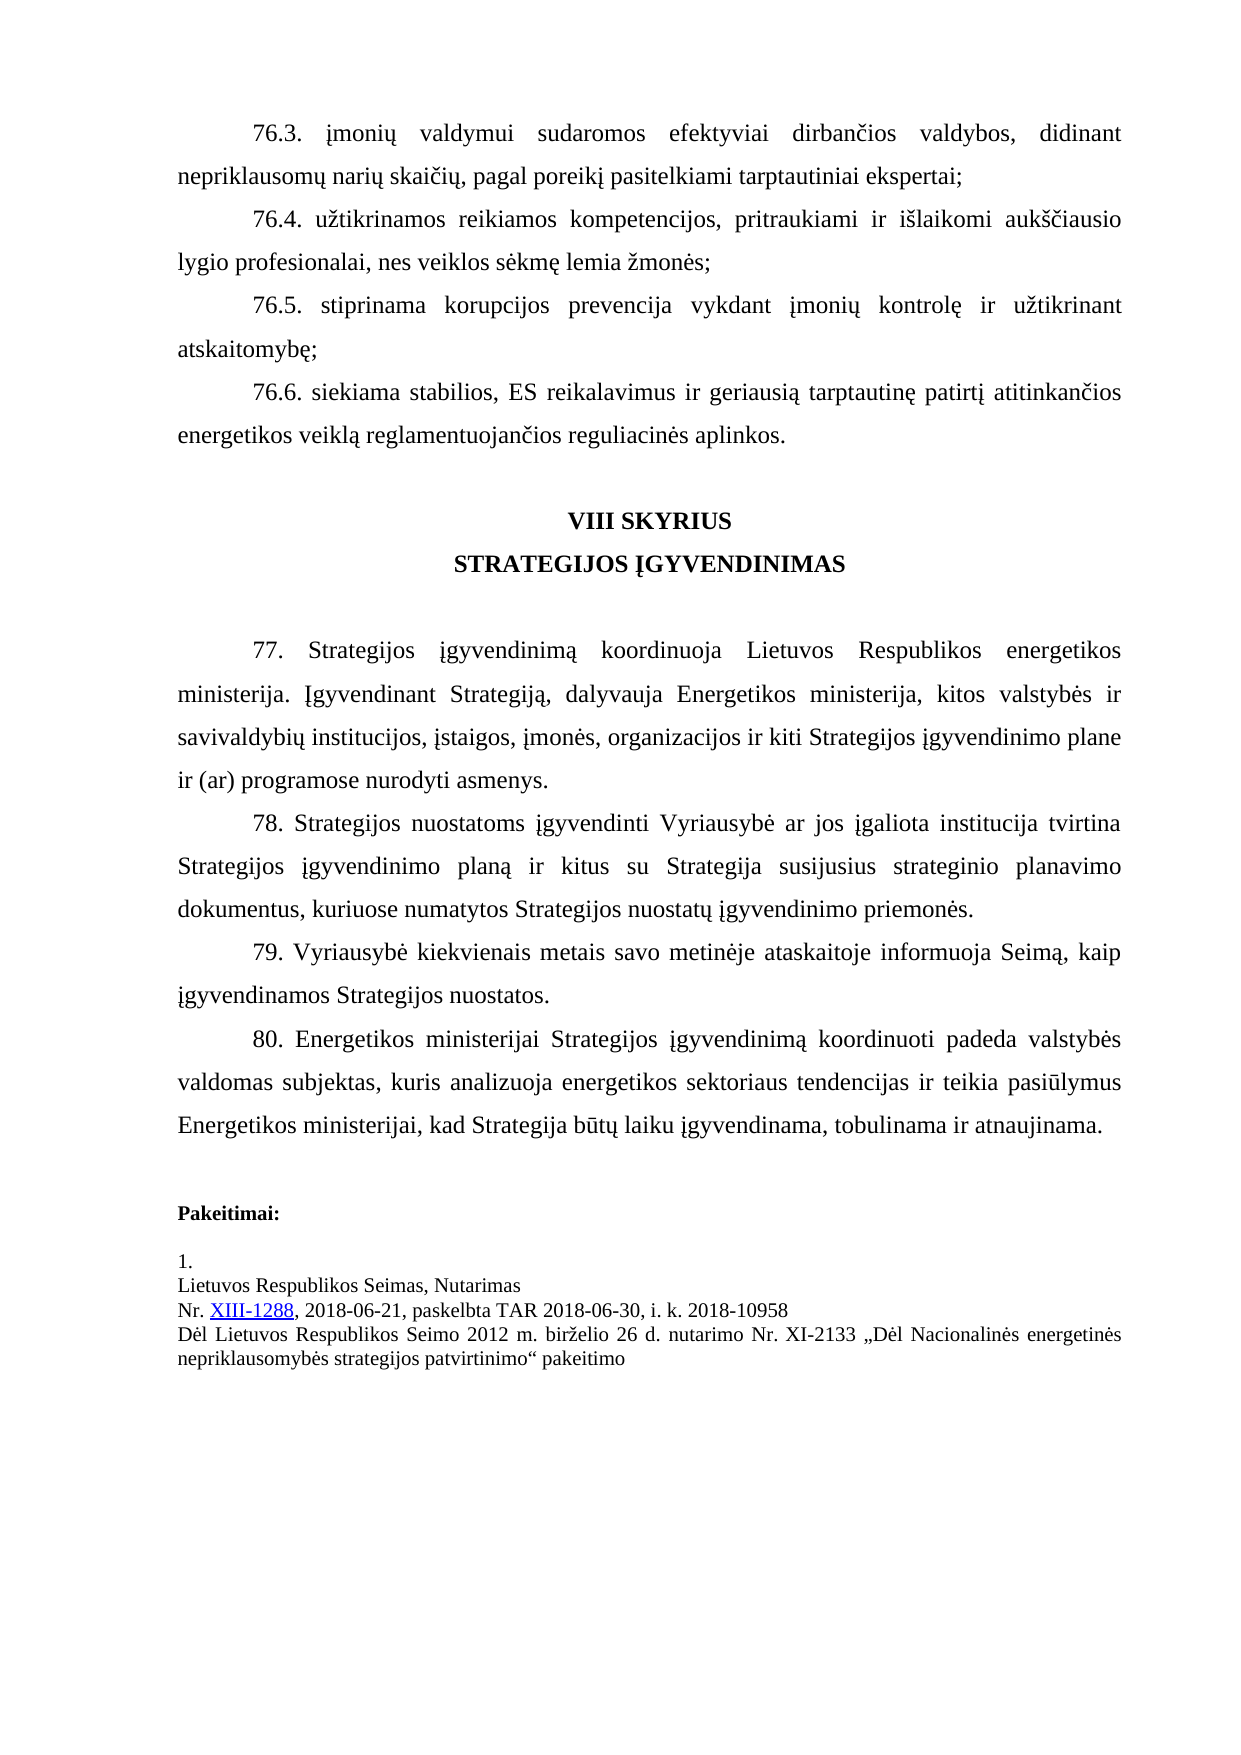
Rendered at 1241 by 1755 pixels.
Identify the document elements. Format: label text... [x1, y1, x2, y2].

text Nr. XIII-1288, 2018-06-21, paskelbta TAR 2018-06-30, i. k. 2018-10958 [177, 1297, 1122, 1322]
text 78. Strategijos nuostatoms įgyvendinti Vyriausybė ar jos įgaliota institucija tvirtina Strategijos įgyvendinimo planą ir kitus su Strategija susijusius strateginio planavimo dokumentus, kuriuose numatytos Strategijos nuostatų įgyvendinimo priemonės. [177, 808, 1122, 923]
text 80. Energetikos ministerijai Strategijos įgyvendinimą koordinuoti padeda valstybės valdomas subjektas, kuris analizuoja energetikos sektoriaus tendencijas ir teikia pasiūlymus Energetikos ministerijai, kad Strategija būtų laiku įgyvendinama, tobulinama ir atnaujinama. [177, 1024, 1122, 1139]
text Dėl Lietuvos Respublikos Seimo 2012 m. birželio 26 d. nutarimo Nr. XI-2133 „Dėl Nacionalinės energetinės nepriklausomybės strategijos patvirtinimo“ pakeitimo [177, 1322, 1122, 1370]
text Pakeitimai: [177, 1201, 1122, 1225]
text 77. Strategijos įgyvendinimą koordinuoja Lietuvos Respublikos energetikos ministerija. Įgyvendinant Strategiją, dalyvauja Energetikos ministerija, kitos valstybės ir savivaldybių institucijos, įstaigos, įmonės, organizacijos ir kiti Strategijos įgyvendinimo plane ir (ar) programose nurodyti asmenys. [177, 636, 1122, 794]
text 1. [177, 1249, 1122, 1273]
text Lietuvos Respublikos Seimas, Nutarimas [177, 1273, 1122, 1297]
text 76.3. įmonių valdymui sudaromos efektyviai dirbančios valdybos, didinant nepriklausomų narių skaičių, pagal poreikį pasitelkiami tarptautiniai ekspertai; [177, 118, 1122, 190]
text 76.5. stiprinama korupcijos prevencija vykdant įmonių kontrolę ir užtikrinant atskaitomybę; [177, 291, 1122, 362]
text 76.6. siekiama stabilios, ES reikalavimus ir geriausią tarptautinę patirtį atitinkančios energetikos veiklą reglamentuojančios reguliacinės aplinkos. [177, 377, 1122, 449]
text 79. Vyriausybė kiekvienais metais savo metinėje ataskaitoje informuoja Seimą, kaip įgyvendinamos Strategijos nuostatos. [177, 937, 1122, 1009]
text 76.4. užtikrinamos reikiamos kompetencijos, pritraukiami ir išlaikomi aukščiausio lygio profesionalai, nes veiklos sėkmę lemia žmonės; [177, 204, 1122, 276]
text VIII SKYRIUS [177, 506, 1122, 535]
text STRATEGIJOS ĮGYVENDINIMAS [177, 549, 1122, 578]
